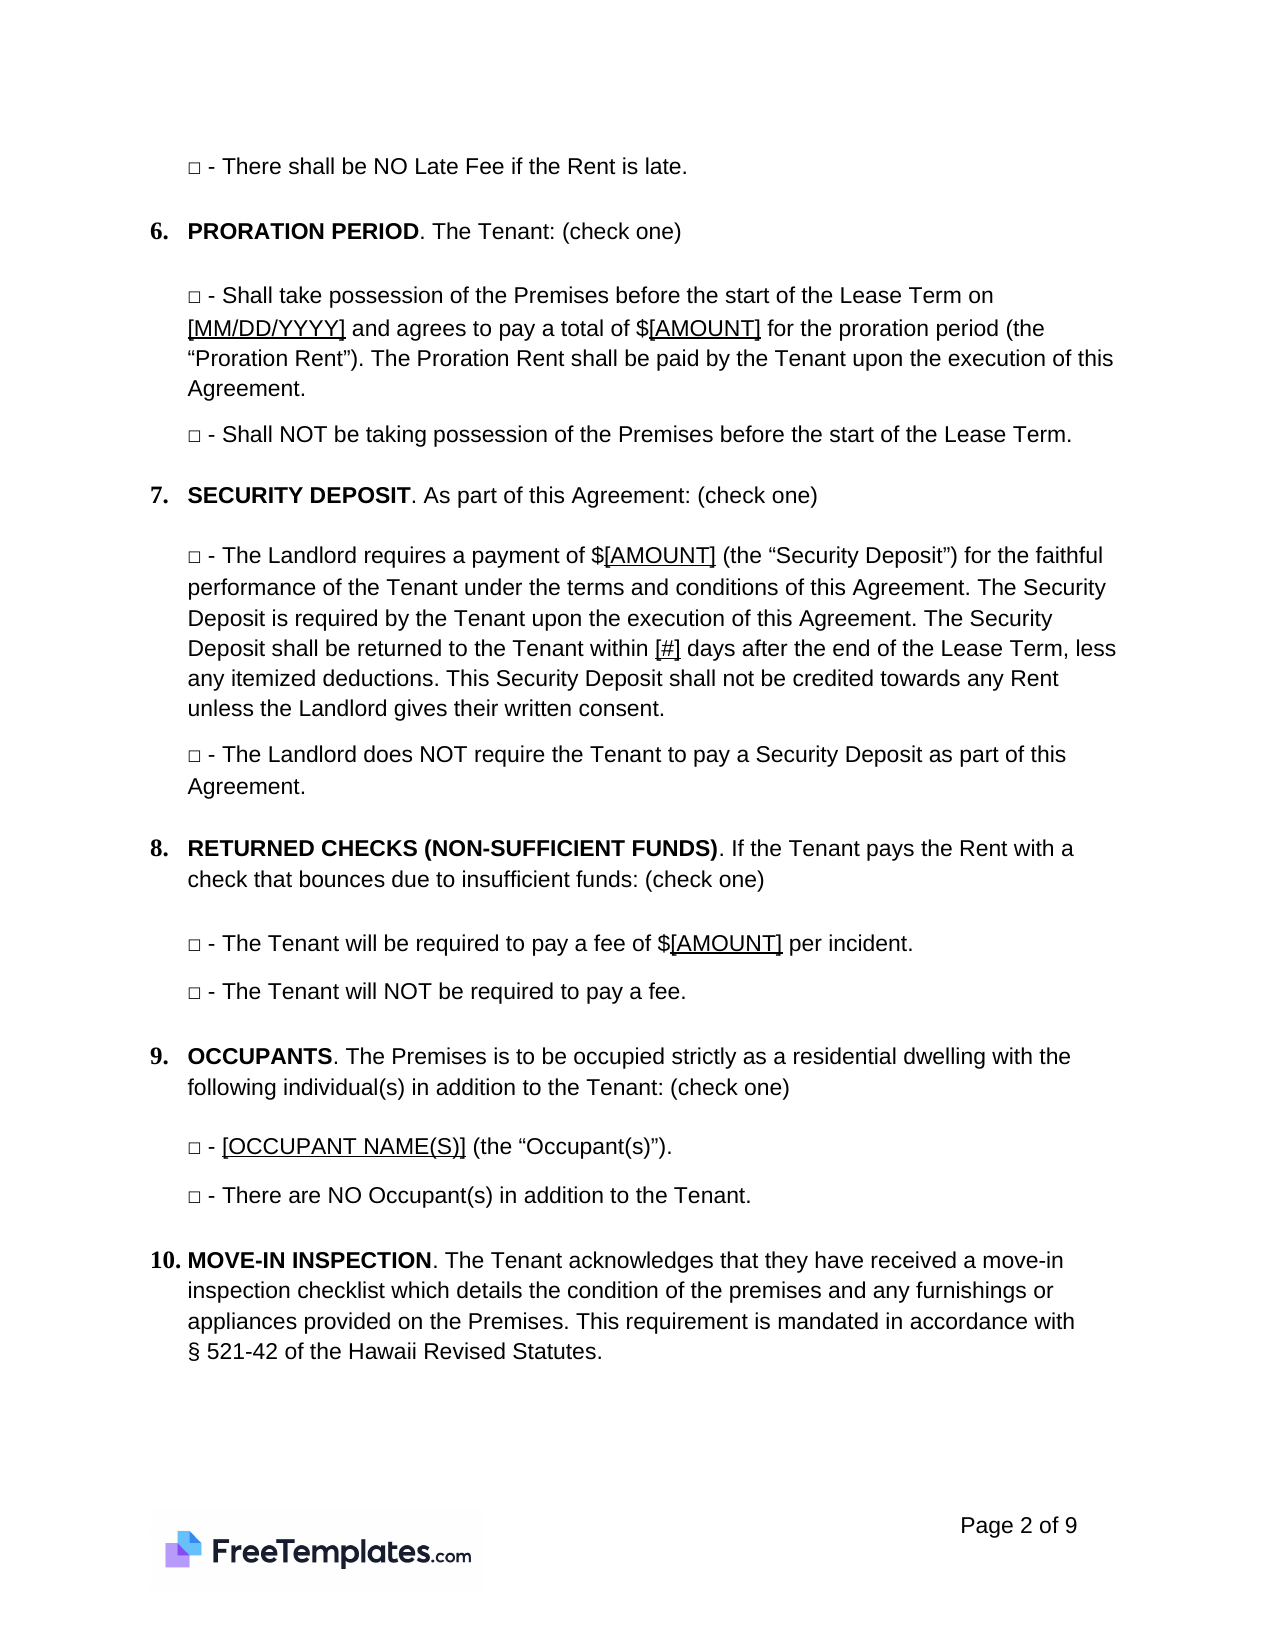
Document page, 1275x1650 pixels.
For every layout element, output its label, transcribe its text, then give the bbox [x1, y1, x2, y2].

list MOVE-IN INSPECTION. The Tenant acknowledges that they have received a move-in inspection checklist which details the condition of the premises and any furnishings or appliances provided on the Premises. This requirement is mandated in accordance with § 521-42 of the Hawaii Revised Statutes. [150, 1245, 1125, 1364]
list ☐ - There shall be NO Late Fee if the Rent is late. [187, 150, 1125, 181]
list PRORATION PERIOD. The Tenant: (check one) [150, 216, 1125, 245]
list ☐ - The Landlord does NOT require the Tenant to pay a Security Deposit as part of this Agreement. [187, 738, 1125, 799]
list OCCUPANTS. The Premises is to be occupied strictly as a residential dwelling with the following individual(s) in addition to the Tenant: (check one) [150, 1041, 1125, 1100]
list SECURITY DEPOSIT. As part of this Agreement: (check one) [150, 480, 1125, 509]
text ☐ - Shall NOT be taking possession of the Premises before the start of the Lease Term. [187, 418, 1125, 449]
list RETURNED CHECKS (NON-SUFFICIENT FUNDS). If the Tenant pays the Rent with a check that bounces due to insufficient funds: (check one) [150, 833, 1125, 892]
text ☐ - There are NO Occupant(s) in addition to the Tenant. [150, 1179, 1125, 1210]
list ☐ - The Tenant will be required to pay a fee of $[AMOUNT] per incident. [187, 926, 1125, 958]
text ☐ - [OCCUPANT NAME(S)] (the “Occupant(s)”). [150, 1130, 1125, 1161]
text ☐ - Shall take possession of the Premises before the start of the Lease Term on [MM/DD/YYYY] and agrees to pay a total of $[AMOUNT] for the proration period (the “Proration Rent”). The Proration Rent shall be paid by the Tenant upon the execution of this Agreement. [187, 279, 1125, 401]
list ☐ - The Tenant will NOT be required to pay a fee. [187, 975, 1125, 1006]
list ☐ - The Landlord requires a payment of $[AMOUNT] (the “Security Deposit”) for the faithful performance of the Tenant under the terms and conditions of this Agreement. The Security Deposit is required by the Tenant upon the execution of this Agreement. The Security Deposit shall be returned to the Tenant within [#] days after the end of the Lease Term, less any itemized deductions. This Security Deposit shall not be credited towards any Rent unless the Landlord gives their written consent. [187, 539, 1125, 722]
